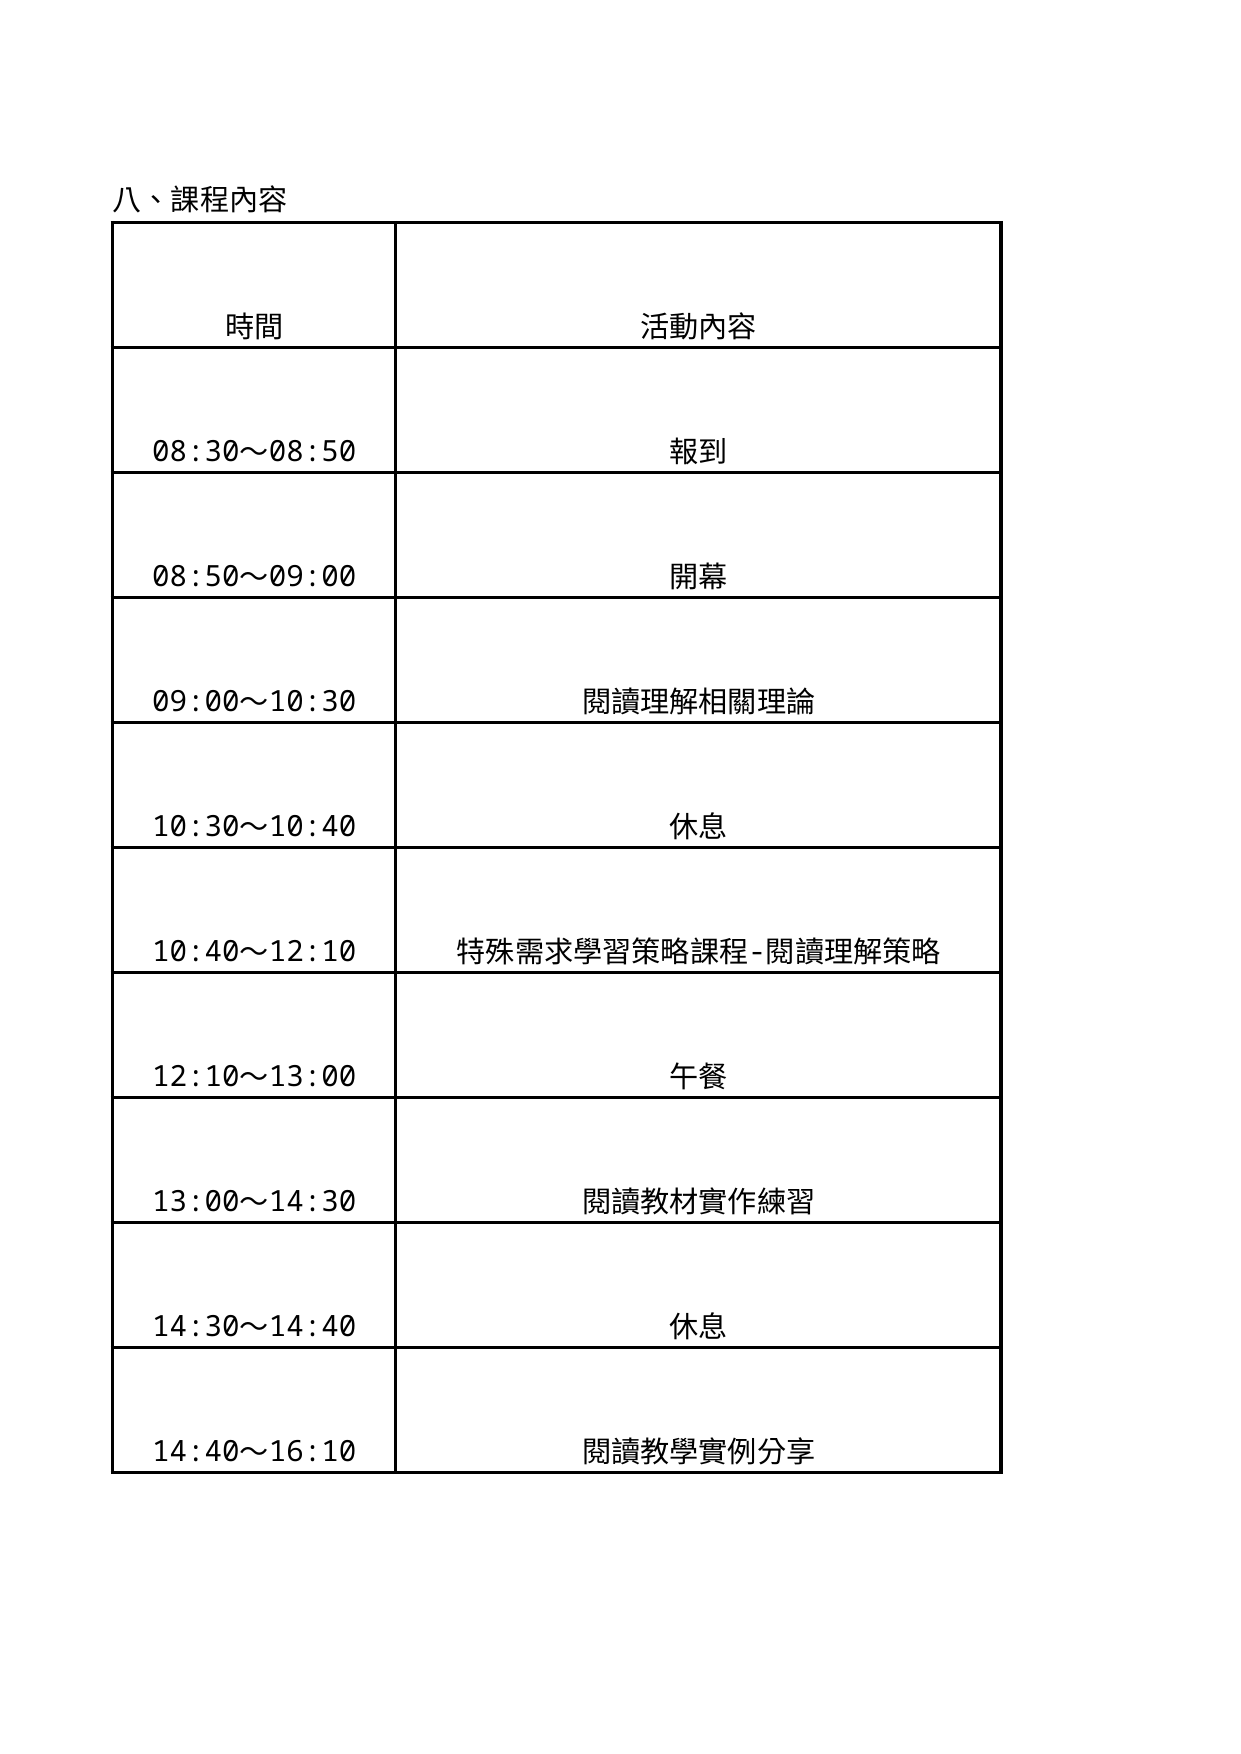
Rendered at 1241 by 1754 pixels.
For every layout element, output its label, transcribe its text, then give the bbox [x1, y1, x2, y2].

table_cell 午餐 [397, 974, 999, 1096]
table_cell 14:40～16:10 [114, 1349, 394, 1471]
table_cell 特殊需求學習策略課程-閱讀理解策略 [397, 849, 999, 971]
table_header 活動內容 [397, 224, 999, 346]
table_cell 12:10～13:00 [114, 974, 394, 1096]
table_cell 閱讀教材實作練習 [397, 1099, 999, 1221]
table_cell 13:00～14:30 [114, 1099, 394, 1221]
text 八、課程內容 [112, 177, 1128, 219]
table_cell 10:30～10:40 [114, 724, 394, 846]
table_cell 09:00～10:30 [114, 599, 394, 721]
table_cell 開幕 [397, 474, 999, 596]
table_cell 報到 [397, 349, 999, 471]
table_cell 休息 [397, 1224, 999, 1346]
table_cell 08:30～08:50 [114, 349, 394, 471]
table_cell 休息 [397, 724, 999, 846]
table_cell 10:40～12:10 [114, 849, 394, 971]
table_cell 14:30～14:40 [114, 1224, 394, 1346]
table_cell 08:50～09:00 [114, 474, 394, 596]
table_header 時間 [114, 224, 394, 346]
table_cell 閱讀教學實例分享 [397, 1349, 999, 1471]
table_cell 閱讀理解相關理論 [397, 599, 999, 721]
